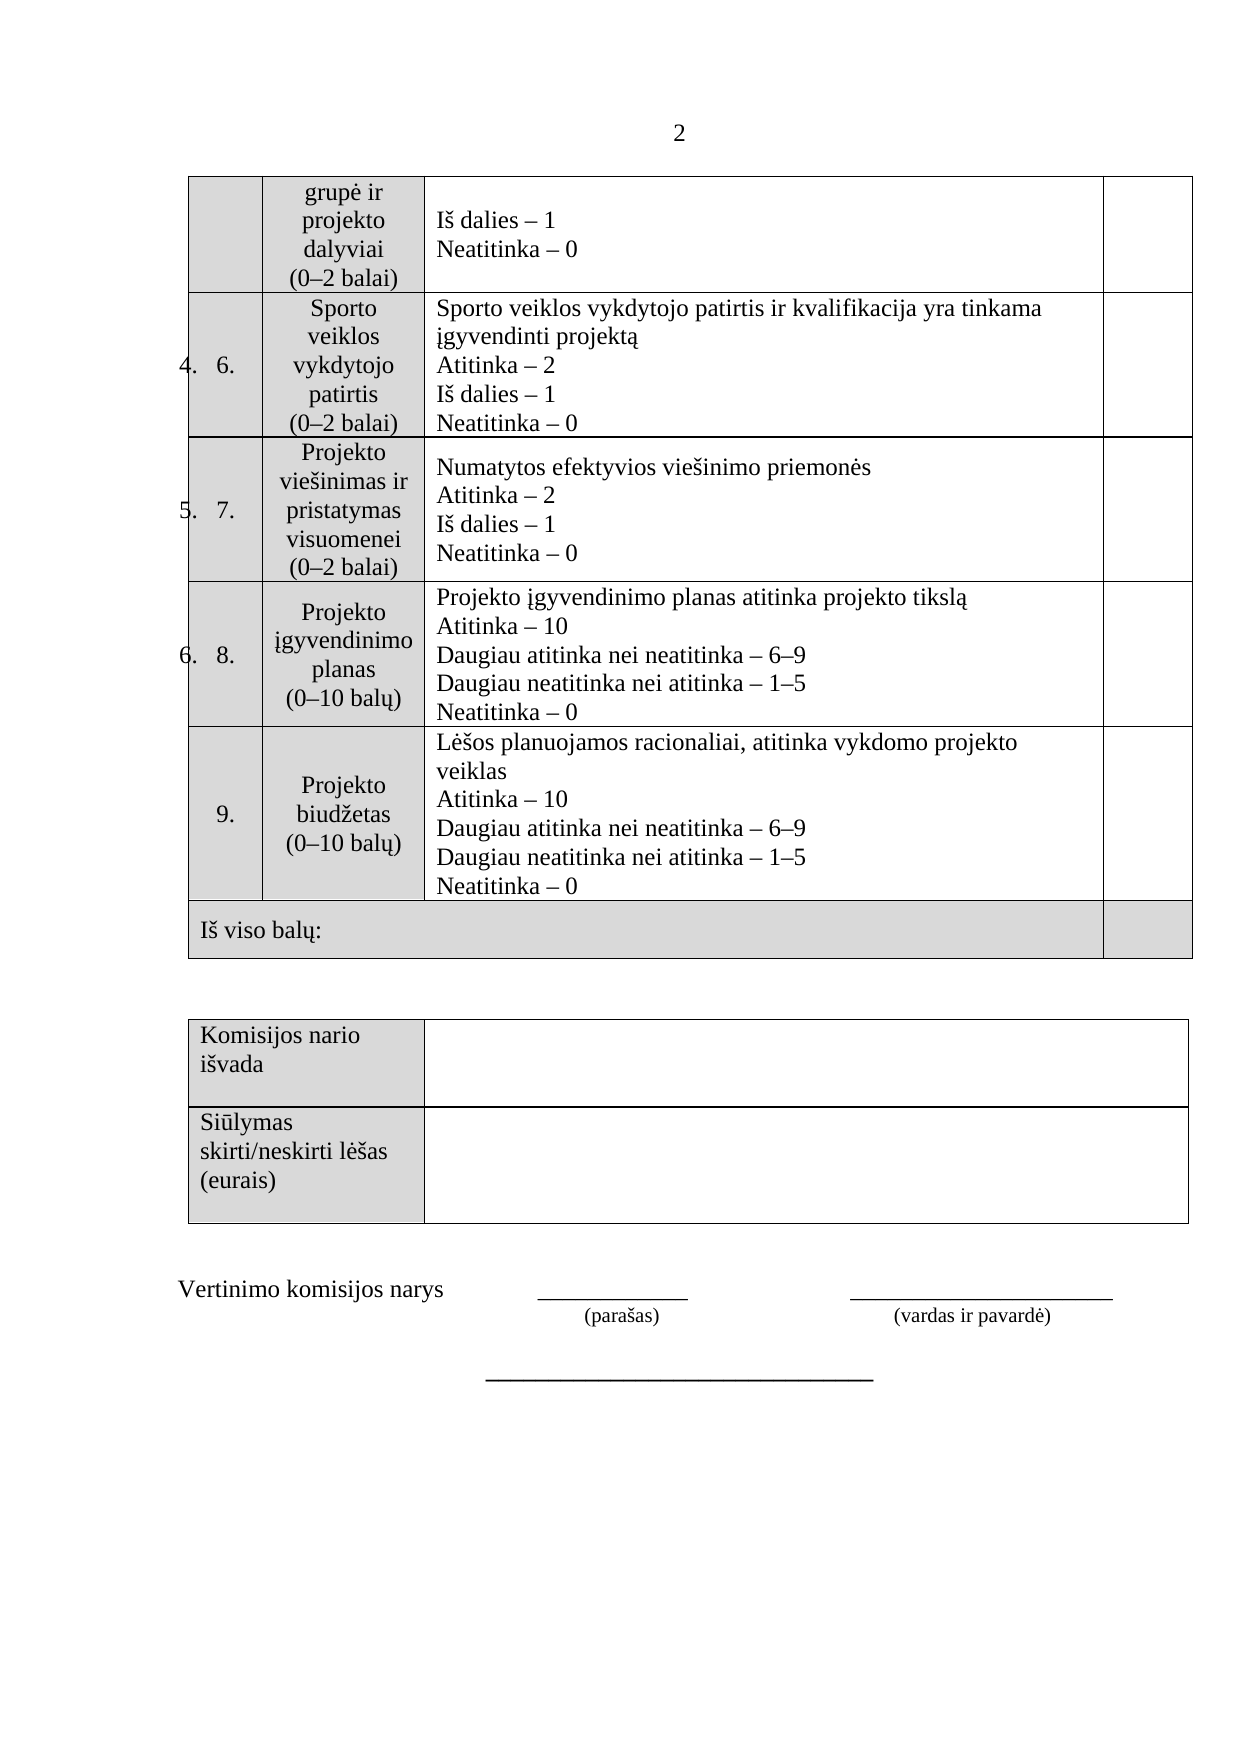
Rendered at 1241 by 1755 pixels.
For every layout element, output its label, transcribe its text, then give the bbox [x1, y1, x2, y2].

table_cell Projekto viešinimas ir pristatymas visuomenei (0–2 balai) [263, 438, 424, 581]
table_cell 6. 8. [189, 582, 262, 726]
table_cell [1104, 177, 1192, 292]
table_header Komisijos nario išvada [189, 1020, 424, 1106]
table_cell Projekto biudžetas (0–10 balų) [263, 727, 424, 899]
table_cell [1104, 438, 1192, 581]
table_cell Projekto įgyvendinimo planas (0–10 balų) [263, 582, 424, 726]
table_cell 4. 6. [189, 293, 262, 436]
table_cell Iš dalies – 1 Neatitinka – 0 [425, 177, 1103, 292]
table_cell 9. [189, 727, 262, 899]
table_cell Projekto įgyvendinimo planas atitinka projekto tikslą Atitinka – 10 Daugiau atitinka nei neatitinka – 6–9 Daugiau neatitinka nei atitinka – 1–5 Neatitinka – 0 [425, 582, 1103, 726]
table_header [425, 1020, 1188, 1106]
table_cell Lėšos planuojamos racionaliai, atitinka vykdomo projekto veiklas Atitinka – 10 Daugiau atitinka nei neatitinka – 6–9 Daugiau neatitinka nei atitinka – 1–5 Neatitinka – 0 [425, 727, 1103, 899]
table_cell Numatytos efektyvios viešinimo priemonės Atitinka – 2 Iš dalies – 1 Neatitinka – 0 [425, 438, 1103, 581]
table_cell 5. 7. [189, 438, 262, 581]
table_cell [1104, 727, 1192, 899]
text Vertinimo komisijos narys ____________ _____________________ [177, 1274, 1181, 1302]
table_cell [1104, 293, 1192, 436]
table_cell [1104, 582, 1192, 726]
text _______________________________ [177, 1355, 1181, 1384]
text (parašas) (vardas ir pavardė) [177, 1302, 1181, 1327]
table_cell Sporto veiklos vykdytojo patirtis (0–2 balai) [263, 293, 424, 436]
table_cell 3. 5. [189, 177, 262, 292]
table_cell Sporto veiklos vykdytojo patirtis ir kvalifikacija yra tinkama įgyvendinti projektą Atitinka – 2 Iš dalies – 1 Neatitinka – 0 [425, 293, 1103, 436]
table_cell Iš viso balų: [189, 901, 1103, 958]
table_cell [1104, 901, 1192, 958]
table_cell [425, 1108, 1188, 1222]
table_cell Siūlymas skirti/neskirti lėšas (eurais) [189, 1108, 424, 1222]
table_cell grupė ir projekto dalyviai (0–2 balai) [263, 177, 424, 292]
